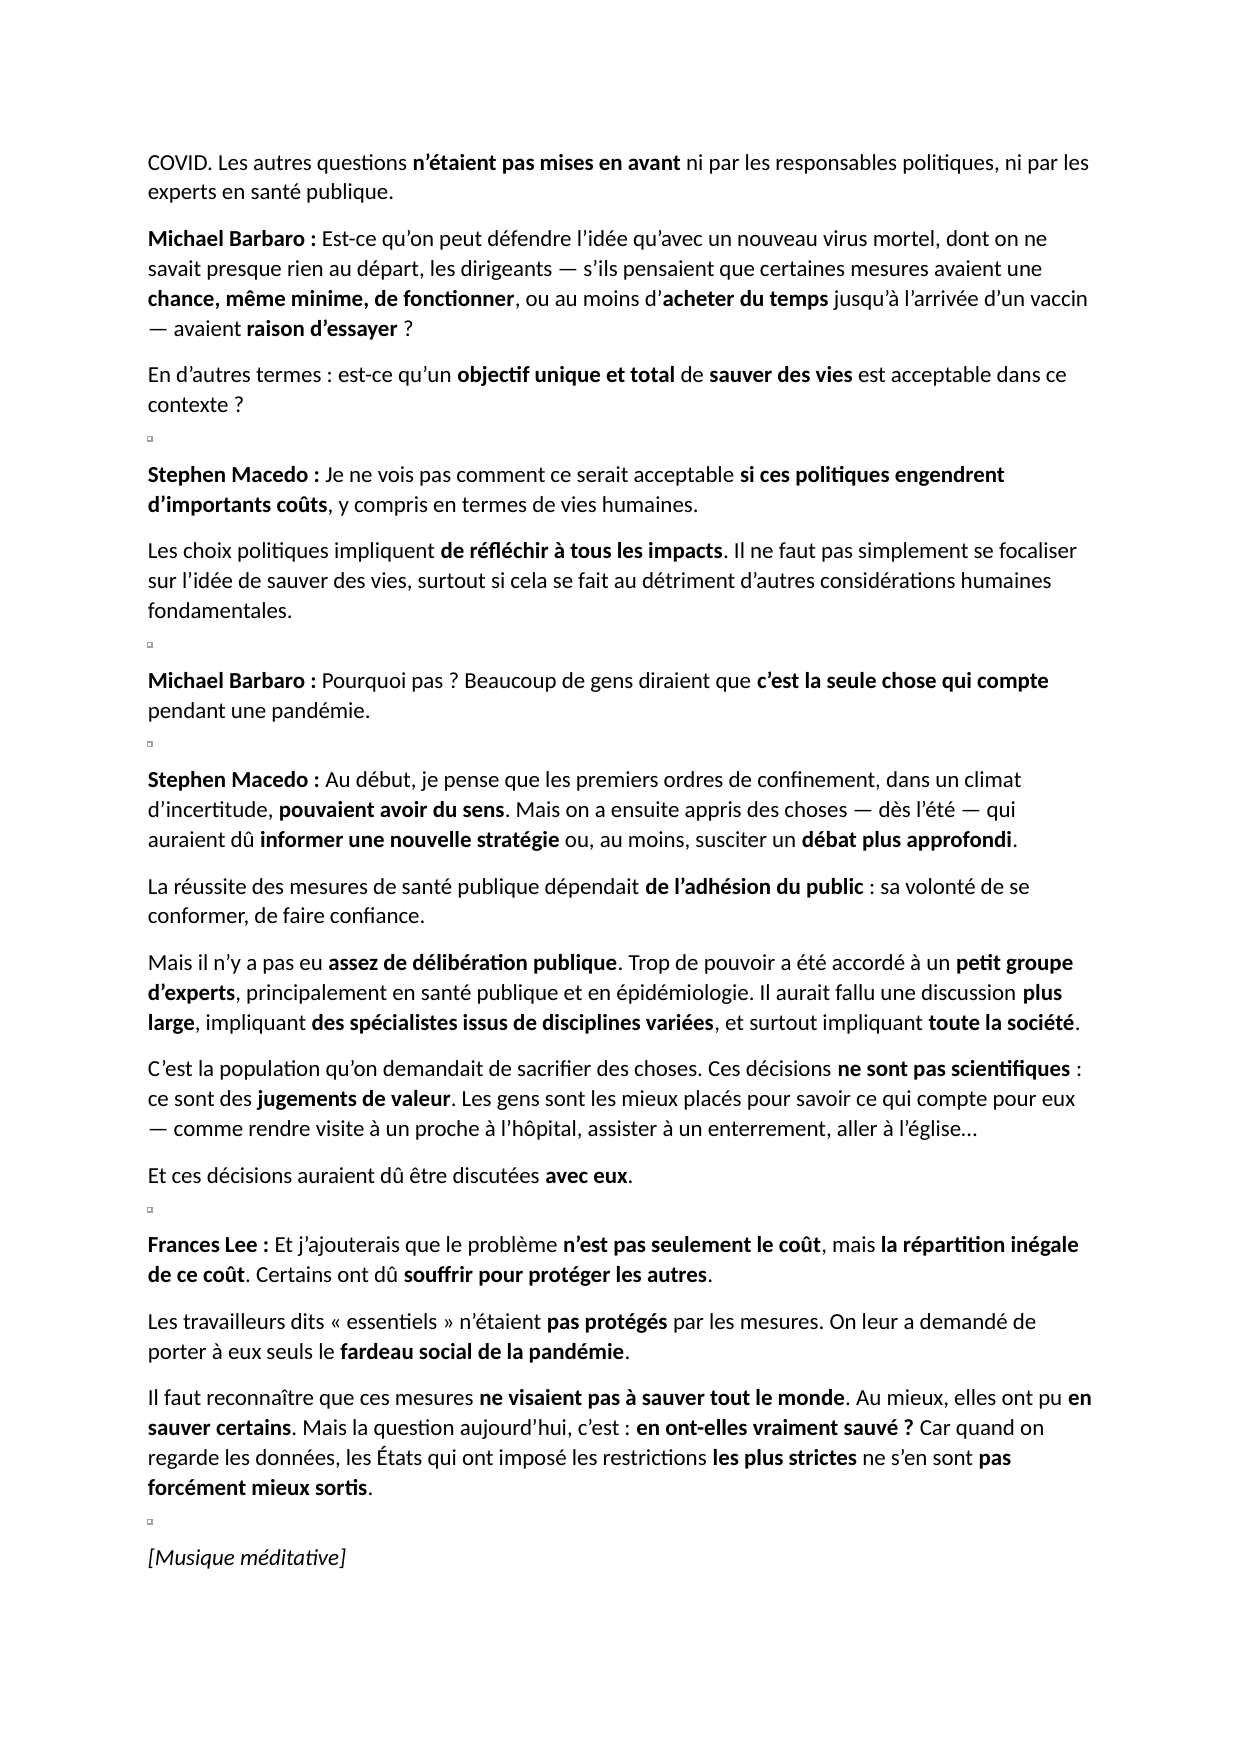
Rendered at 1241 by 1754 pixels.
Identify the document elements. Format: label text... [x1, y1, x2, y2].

text Michael Barbaro : Est-ce qu’on peut défendre l’idée qu’avec un nouveau virus mortel, dont on ne savait presque rien au départ, les dirigeants — s’ils pensaient que certaines mesures avaient une chance, même minime, de fonctionner, ou au moins d’acheter du temps jusqu’à l’arrivée d’un vaccin — avaient raison d’essayer ? [148, 224, 1093, 342]
text Stephen Macedo : Je ne vois pas comment ce serait acceptable si ces politiques engendrent d’importants coûts, y compris en termes de vies humaines. [148, 460, 1093, 518]
text Il faut reconnaître que ces mesures ne visaient pas à sauver tout le monde. Au mieux, elles ont pu en sauver certains. Mais la question aujourd’hui, c’est : en ont-elles vraiment sauvé ? Car quand on regarde les données, les États qui ont imposé les restrictions les plus strictes ne s’en sont pas forcément mieux sortis. [148, 1383, 1093, 1501]
text Stephen Macedo : Au début, je pense que les premiers ordres de confinement, dans un climat d’incertitude, pouvaient avoir du sens. Mais on a ensuite appris des choses — dès l’été — qui auraient dû informer une nouvelle stratégie ou, au moins, susciter un débat plus approfondi. [148, 765, 1093, 853]
text COVID. Les autres questions n’étaient pas mises en avant ni par les responsables politiques, ni par les experts en santé publique. [148, 148, 1093, 206]
text En d’autres termes : est-ce qu’un objectif unique et total de sauver des vies est acceptable dans ce contexte ? [148, 360, 1093, 418]
text C’est la population qu’on demandait de sacrifier des choses. Ces décisions ne sont pas scientifiques : ce sont des jugements de valeur. Les gens sont les mieux placés pour savoir ce qui compte pour eux — comme rendre visite à un proche à l’hôpital, assister à un enterrement, aller à l’église… [148, 1054, 1093, 1142]
text Frances Lee : Et j’ajouterais que le problème n’est pas seulement le coût, mais la répartition inégale de ce coût. Certains ont dû souffrir pour protéger les autres. [148, 1231, 1093, 1288]
text La réussite des mesures de santé publique dépendait de l’adhésion du public : sa volonté de se conformer, de faire confiance. [148, 872, 1093, 930]
text Les choix politiques impliquent de réfléchir à tous les impacts. Il ne faut pas simplement se focaliser sur l’idée de sauver des vies, surtout si cela se fait au détriment d’autres considérations humaines fondamentales. [148, 536, 1093, 624]
text [Musique méditative] [148, 1543, 1093, 1571]
text Les travailleurs dits « essentiels » n’étaient pas protégés par les mesures. On leur a demandé de porter à eux seuls le fardeau social de la pandémie. [148, 1307, 1093, 1365]
text Mais il n’y a pas eu assez de délibération publique. Trop de pouvoir a été accordé à un petit groupe d’experts, principalement en santé publique et en épidémiologie. Il aurait fallu une discussion plus large, impliquant des spécialistes issus de disciplines variées, et surtout impliquant toute la société. [148, 948, 1093, 1036]
text Et ces décisions auraient dû être discutées avec eux. [148, 1161, 1093, 1189]
text Michael Barbaro : Pourquoi pas ? Beaucoup de gens diraient que c’est la seule chose qui compte pendant une pandémie. [148, 666, 1093, 724]
